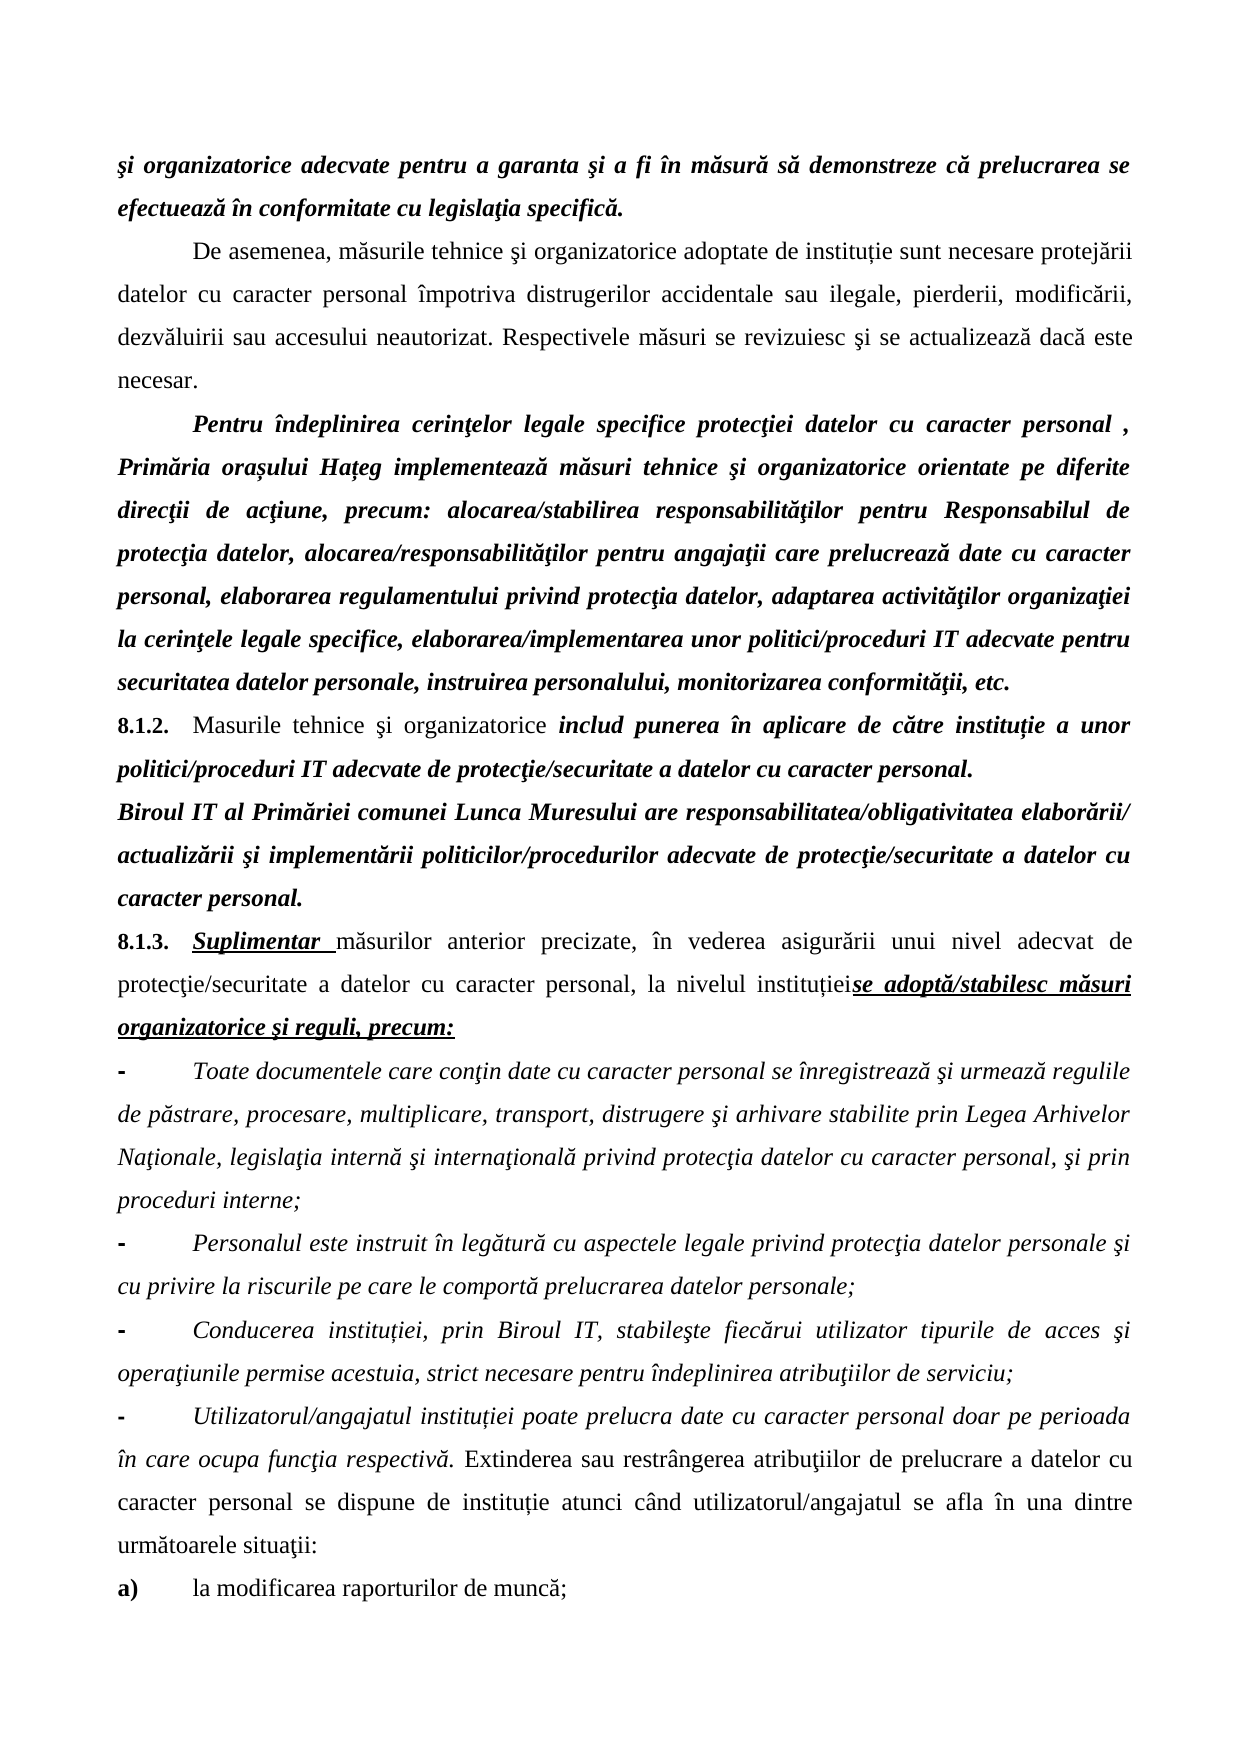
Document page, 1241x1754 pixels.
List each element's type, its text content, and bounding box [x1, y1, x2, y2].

list şi organizatorice adecvate pentru a garanta şi a fi în măsură să demonstreze că prelucrarea se efectuează în conformitate cu legislaţia specifică. [117, 150, 1134, 222]
list la modificarea raporturilor de muncă; [117, 1573, 1134, 1602]
list Conducerea instituției, prin Biroul IT, stabileşte fiecărui utilizator tipurile de acces şi operaţiunile permise acestuia, strict necesare pentru îndeplinirea atribuţiilor de serviciu; [117, 1314, 1134, 1387]
list Toate documentele care conţin date cu caracter personal se înregistrează şi urmează regulile de păstrare, procesare, multiplicare, transport, distrugere şi arhivare stabilite prin Legea Arhivelor Naţionale, legislaţia internă şi internaţională privind protecţia datelor cu caracter personal, şi prin proceduri interne; [117, 1056, 1134, 1214]
text Biroul IT al Primăriei comunei Lunca Muresului are responsabilitatea/obligativitatea elaborării/ actualizării şi implementării politicilor/procedurilor adecvate de protecţie/securitate a datelor cu caracter personal. [117, 797, 1134, 912]
list Suplimentar măsurilor anterior precizate, în vederea asigurării unui nivel adecvat de protecţie/securitate a datelor cu caracter personal, la nivelul instituțieise adoptă/stabilesc măsuri organizatorice şi reguli, precum: [117, 926, 1134, 1041]
list De asemenea, măsurile tehnice şi organizatorice adoptate de instituție sunt necesare protejării datelor cu caracter personal împotriva distrugerilor accidentale sau ilegale, pierderii, modificării, dezvăluirii sau accesului neautorizat. Respectivele măsuri se revizuiesc şi se actualizează dacă este necesar. [117, 236, 1134, 394]
list Masurile tehnice şi organizatorice includ punerea în aplicare de către instituție a unor politici/proceduri IT adecvate de protecţie/securitate a datelor cu caracter personal. [117, 711, 1134, 782]
list Utilizatorul/angajatul instituției poate prelucra date cu caracter personal doar pe perioada în care ocupa funcţia respectivă. Extinderea sau restrângerea atribuţiilor de prelucrare a datelor cu caracter personal se dispune de instituție atunci când utilizatorul/angajatul se afla în una dintre următoarele situaţii: [117, 1401, 1134, 1559]
list Personalul este instruit în legătură cu aspectele legale privind protecţia datelor personale şi cu privire la riscurile pe care le comportă prelucrarea datelor personale; [117, 1228, 1134, 1300]
text Pentru îndeplinirea cerinţelor legale specifice protecţiei datelor cu caracter personal , Primăria orașului Hațeg implementează măsuri tehnice şi organizatorice orientate pe diferite direcţii de acţiune, precum: alocarea/stabilirea responsabilităţilor pentru Responsabilul de protecţia datelor, alocarea/responsabilităţilor pentru angajaţii care prelucrează date cu caracter personal, elaborarea regulamentului privind protecţia datelor, adaptarea activităţilor organizaţiei la cerinţele legale specifice, elaborarea/implementarea unor politici/proceduri IT adecvate pentru securitatea datelor personale, instruirea personalului, monitorizarea conformităţii, etc. [117, 409, 1134, 696]
